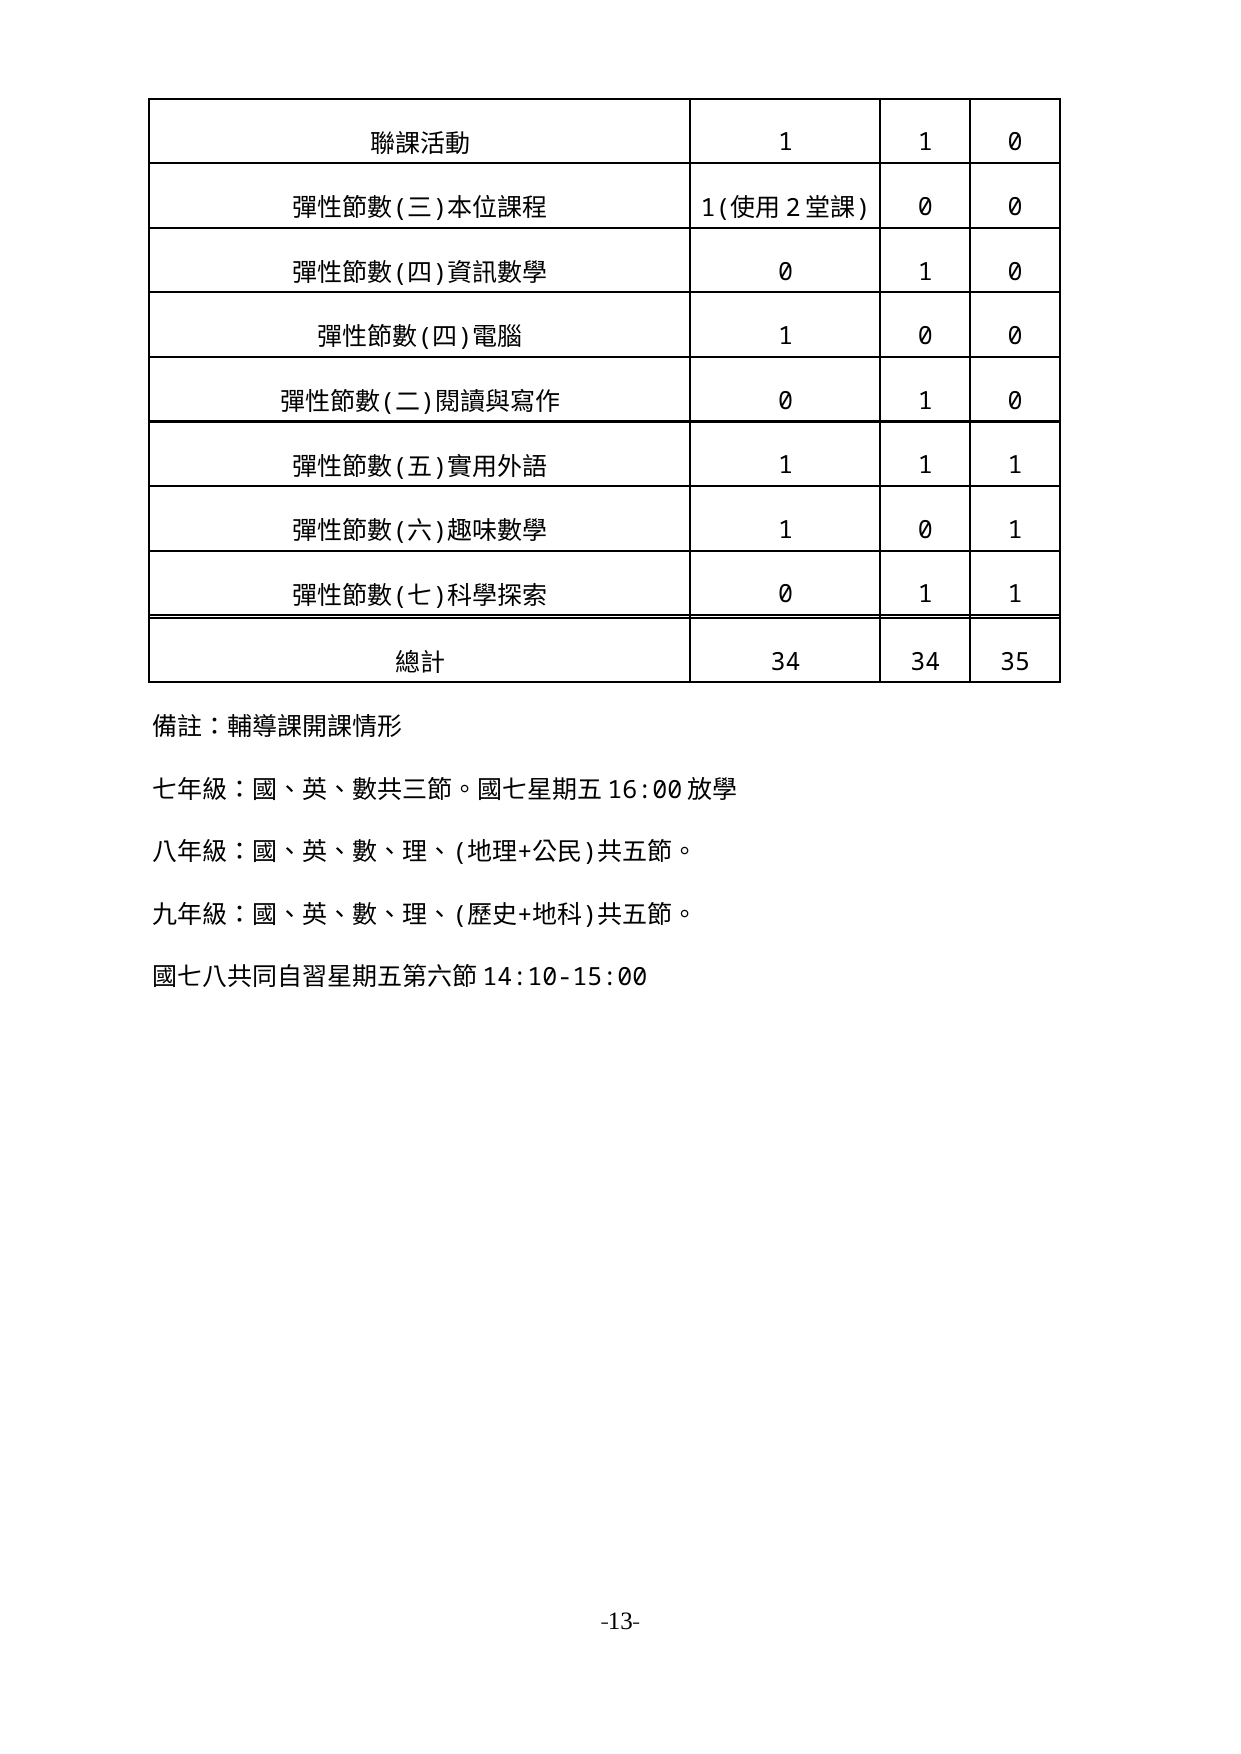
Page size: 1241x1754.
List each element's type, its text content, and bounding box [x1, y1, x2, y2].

table_cell 1(使用2堂課) [691, 164, 879, 227]
table_cell [690, 933, 880, 996]
table_cell 1 [881, 423, 969, 485]
table_cell 國七八共同自習星期五第六節14:10-15:00 [149, 933, 690, 996]
table_cell 1 [971, 423, 1059, 485]
table_cell 35 [971, 619, 1059, 681]
table_cell 0 [881, 164, 969, 227]
table_cell 0 [691, 552, 879, 614]
table_cell 1 [691, 423, 879, 485]
table_cell 1 [971, 487, 1059, 549]
table_cell 0 [971, 164, 1059, 227]
table_cell [880, 933, 970, 996]
table_cell 0 [971, 100, 1059, 162]
table_cell 彈性節數(五)實用外語 [150, 423, 689, 485]
table_cell 0 [691, 358, 879, 420]
table_cell 0 [691, 229, 879, 291]
table_cell 0 [881, 487, 969, 549]
table_cell 1 [881, 100, 969, 162]
table_cell 34 [881, 619, 969, 681]
table_cell 0 [881, 293, 969, 356]
table_cell 九年級：國、英、數、理、(歷史+地科)共五節。 [149, 871, 1059, 933]
table_cell 1 [691, 487, 879, 549]
table_cell 彈性節數(二)閱讀與寫作 [150, 358, 689, 420]
table_cell 1 [971, 552, 1059, 614]
table_cell 1 [881, 358, 969, 420]
table_cell 七年級：國、英、數共三節。國七星期五16:00放學 [149, 746, 1059, 808]
table_cell 彈性節數(六)趣味數學 [150, 487, 689, 549]
table_cell 0 [971, 358, 1059, 420]
table_cell 1 [691, 293, 879, 356]
table_cell 彈性節數(四)電腦 [150, 293, 689, 356]
table_cell 備註：輔導課開課情形 [149, 683, 1059, 746]
table_cell 0 [971, 293, 1059, 356]
table_cell 彈性節數(七)科學探索 [150, 552, 689, 614]
table_cell 0 [971, 229, 1059, 291]
table_cell 彈性節數(四)資訊數學 [150, 229, 689, 291]
table_cell 34 [691, 619, 879, 681]
table_cell 1 [691, 100, 879, 162]
table_cell 1 [881, 552, 969, 614]
table_cell 總計 [150, 619, 689, 681]
table_cell 聯課活動 [150, 100, 689, 162]
table_cell 彈性節數(三)本位課程 [150, 164, 689, 227]
table_cell [970, 933, 1059, 996]
table_cell 八年級：國、英、數、理、(地理+公民)共五節。 [149, 808, 1059, 871]
table_cell 1 [881, 229, 969, 291]
